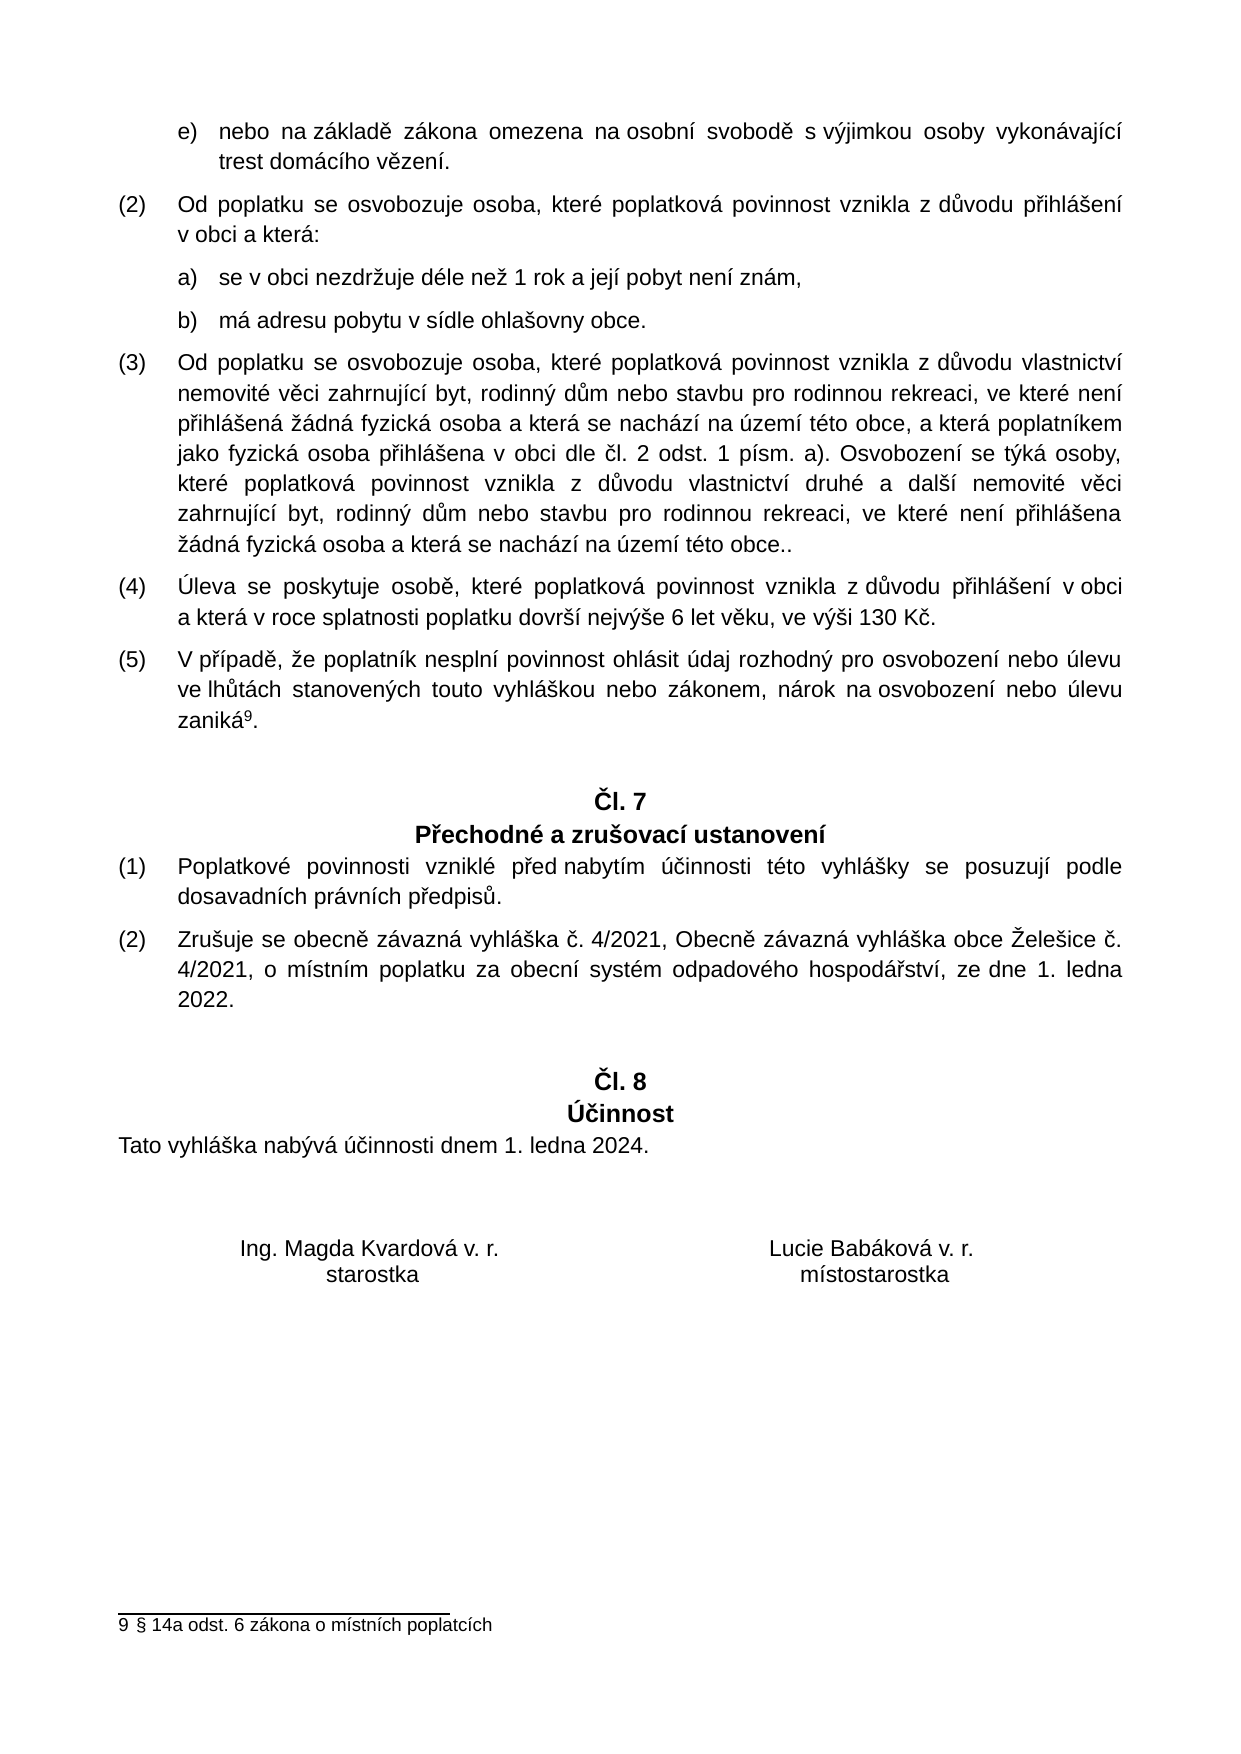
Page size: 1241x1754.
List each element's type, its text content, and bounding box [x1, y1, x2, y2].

list V případě, že poplatník nesplní povinnost ohlásit údaj rozhodný pro osvobození nebo úlevu ve lhůtách stanovených touto vyhláškou nebo zákonem, nárok na osvobození nebo úlevu zaniká. [118, 646, 1122, 733]
list Poplatkové povinnosti vzniklé před nabytím účinnosti této vyhlášky se posuzují podle dosavadních právních předpisů. [118, 853, 1122, 909]
subtitle Čl. 7 Přechodné a zrušovací ustanovení [118, 787, 1122, 849]
list Od poplatku se osvobozuje osoba, které poplatková povinnost vznikla z důvodu přihlášení v obci a která: [118, 191, 1122, 248]
subtitle Čl. 8 Účinnost [118, 1066, 1122, 1128]
list Zrušuje se obecně závazná vyhláška č. 4/2021, Obecně závazná vyhláška obce Želešice č. 4/2021, o místním poplatku za obecní systém odpadového hospodářství, ze dne 1. ledna 2022. [118, 926, 1122, 1013]
list se v obci nezdržuje déle než 1 rok a její pobyt není znám, [177, 264, 1122, 290]
table_header Lucie Babáková v. r. místostarostka [620, 1175, 1122, 1293]
list nebo na základě zákona omezena na osobní svobodě s výjimkou osoby vykonávající trest domácího vězení. [177, 118, 1122, 175]
table_header Ing. Magda Kvardová v. r. starostka [118, 1175, 620, 1293]
list Od poplatku se osvobozuje osoba, které poplatková povinnost vznikla z důvodu vlastnictví nemovité věci zahrnující byt, rodinný dům nebo stavbu pro rodinnou rekreaci, ve které není přihlášená žádná fyzická osoba a která se nachází na území této obce, a která poplatníkem jako fyzická osoba přihlášena v obci dle čl. 2 odst. 1 písm. a). Osvobození se týká osoby, které poplatková povinnost vznikla z důvodu vlastnictví druhé a další nemovité věci zahrnující byt, rodinný dům nebo stavbu pro rodinnou rekreaci, ve které není přihlášena žádná fyzická osoba a která se nachází na území této obce.. [118, 349, 1122, 557]
table_cell [118, 1293, 620, 1411]
list § 14a odst. 6 zákona o místních poplatcích [118, 1614, 1122, 1635]
list má adresu pobytu v sídle ohlašovny obce. [177, 307, 1122, 333]
text Tato vyhláška nabývá účinnosti dnem 1. ledna 2024. [118, 1132, 1122, 1159]
table_cell [620, 1293, 1122, 1411]
list Úleva se poskytuje osobě, které poplatková povinnost vznikla z důvodu přihlášení v obci a která v roce splatnosti poplatku dovrší nejvýše 6 let věku, ve výši 130 Kč. [118, 573, 1122, 630]
